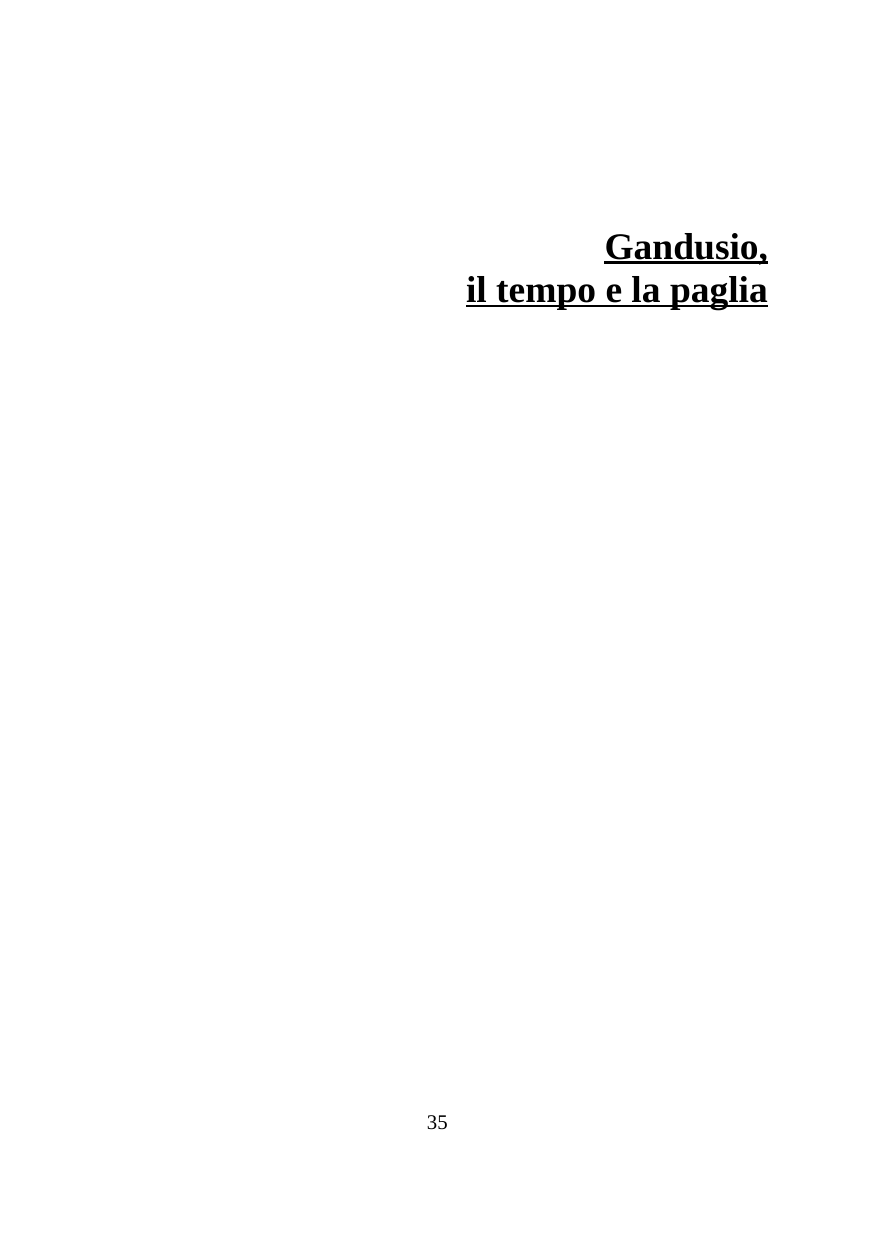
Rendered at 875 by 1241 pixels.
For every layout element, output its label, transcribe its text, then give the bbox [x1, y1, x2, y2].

subtitle Gandusio, il tempo e la paglia [106, 224, 768, 311]
